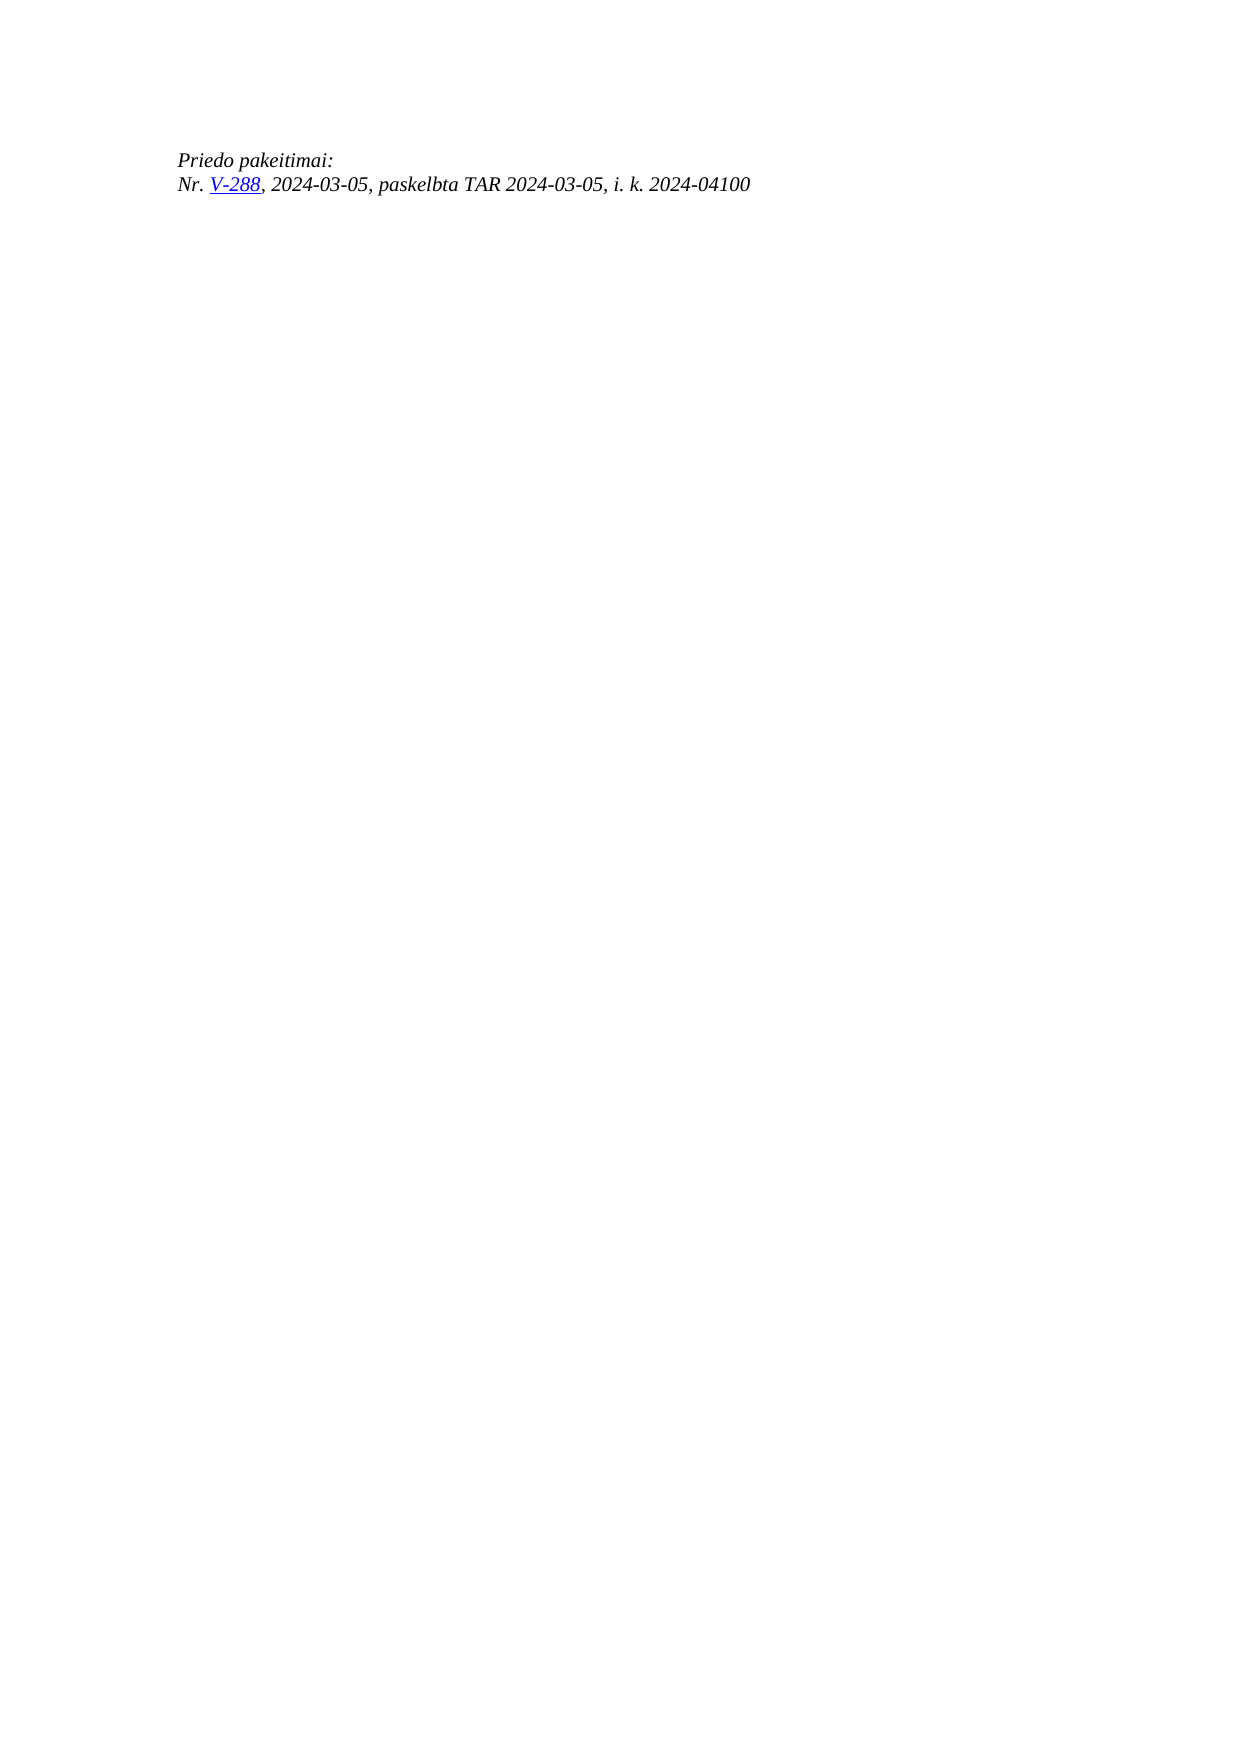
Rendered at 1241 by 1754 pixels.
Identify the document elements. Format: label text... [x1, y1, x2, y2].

text Nr. V-288, 2024-03-05, paskelbta TAR 2024-03-05, i. k. 2024-04100 [177, 172, 1181, 196]
text Priedo pakeitimai: [177, 148, 1181, 172]
